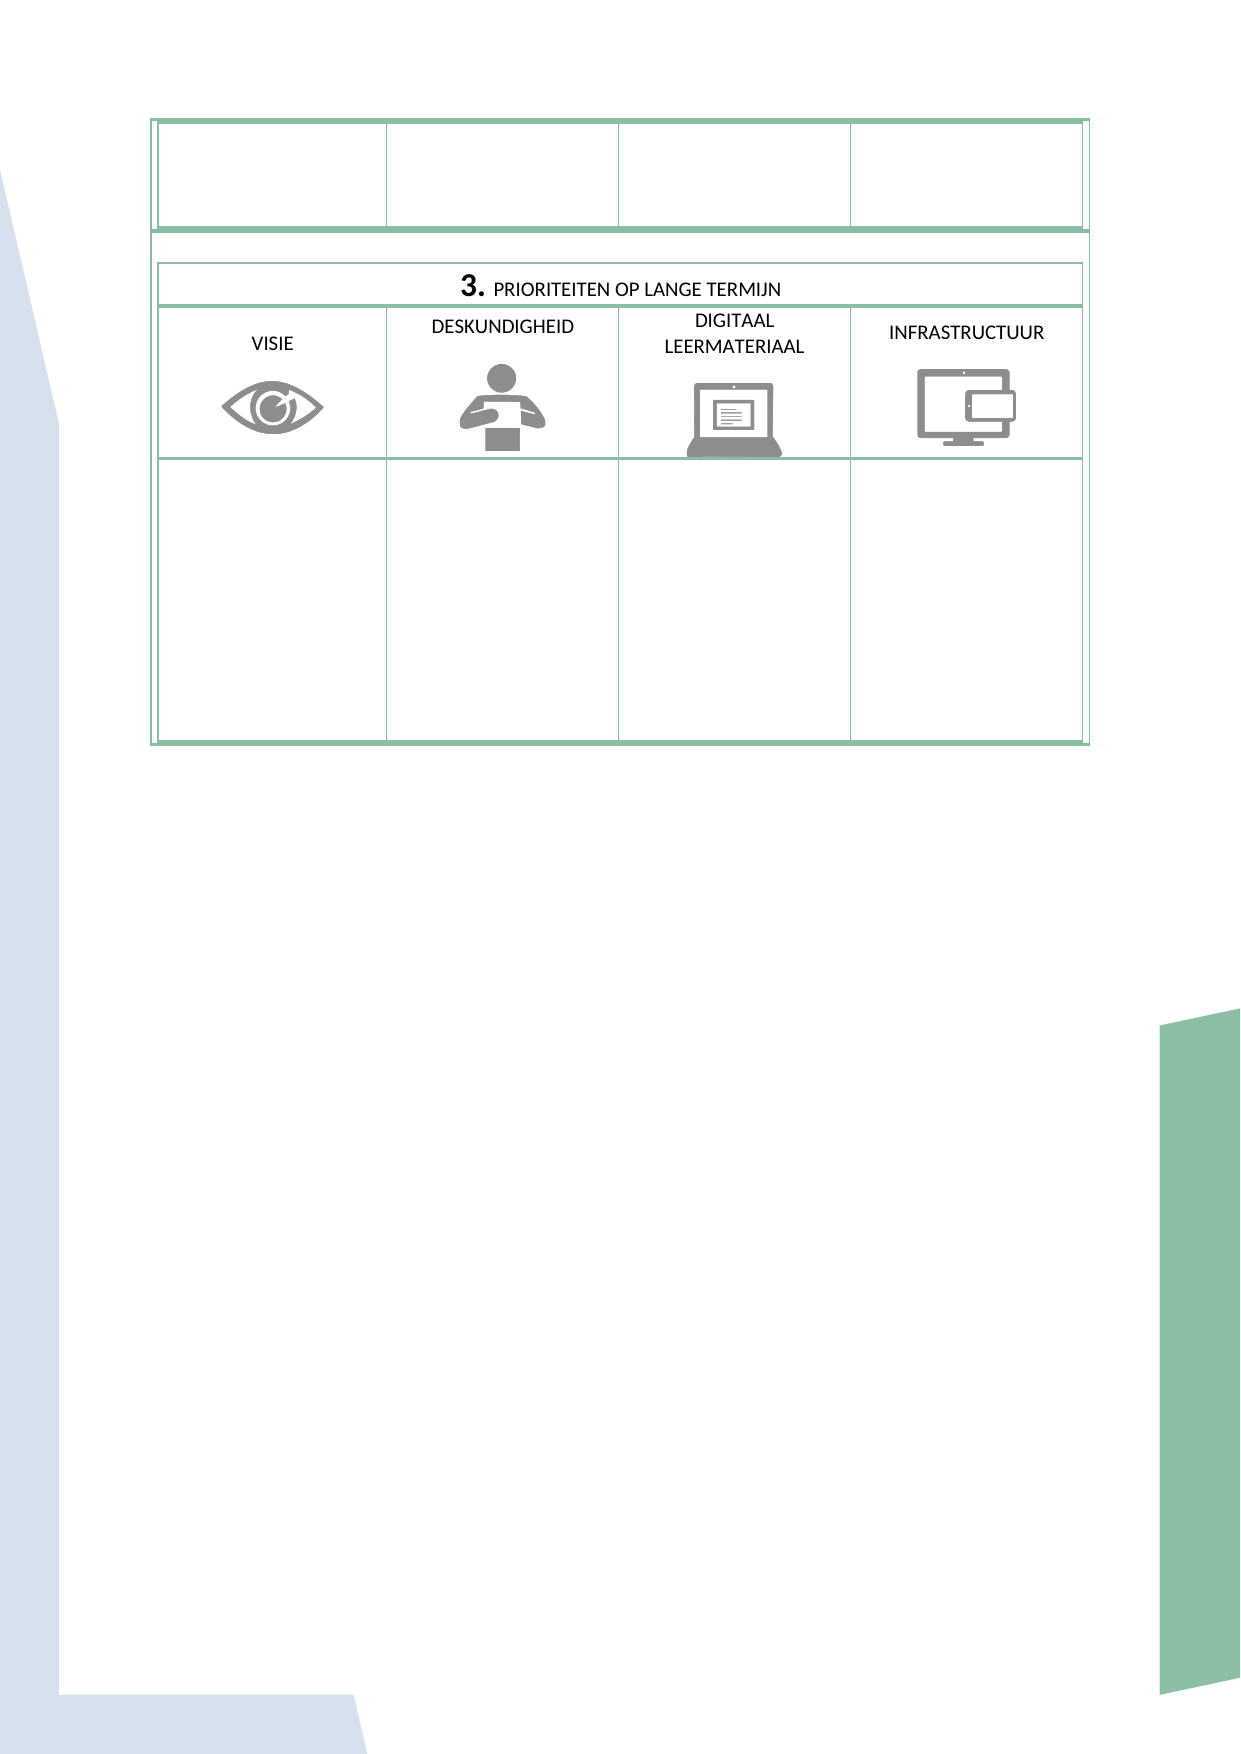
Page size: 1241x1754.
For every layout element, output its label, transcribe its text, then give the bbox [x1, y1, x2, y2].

table_cell DIGITAAL LEERMATERIAAL [619, 308, 850, 457]
table_cell [619, 124, 850, 226]
table_cell [1083, 121, 1089, 229]
table_header 3. PRIORITEITEN OP LANGE TERMIJN [159, 264, 1082, 304]
table_cell [159, 124, 386, 226]
table_cell [152, 121, 157, 229]
table_cell [851, 460, 1082, 740]
table_cell [387, 460, 618, 740]
picture [0, 0, 1241, 1754]
table_cell [387, 124, 618, 226]
table_cell INFRASTRUCTUUR [851, 308, 1082, 457]
table_cell VISIE [159, 308, 386, 457]
table_cell [619, 460, 850, 740]
table_cell [851, 124, 1082, 226]
table_cell [152, 233, 1089, 743]
table_cell DESKUNDIGHEID [387, 308, 618, 457]
table_cell [159, 460, 386, 740]
